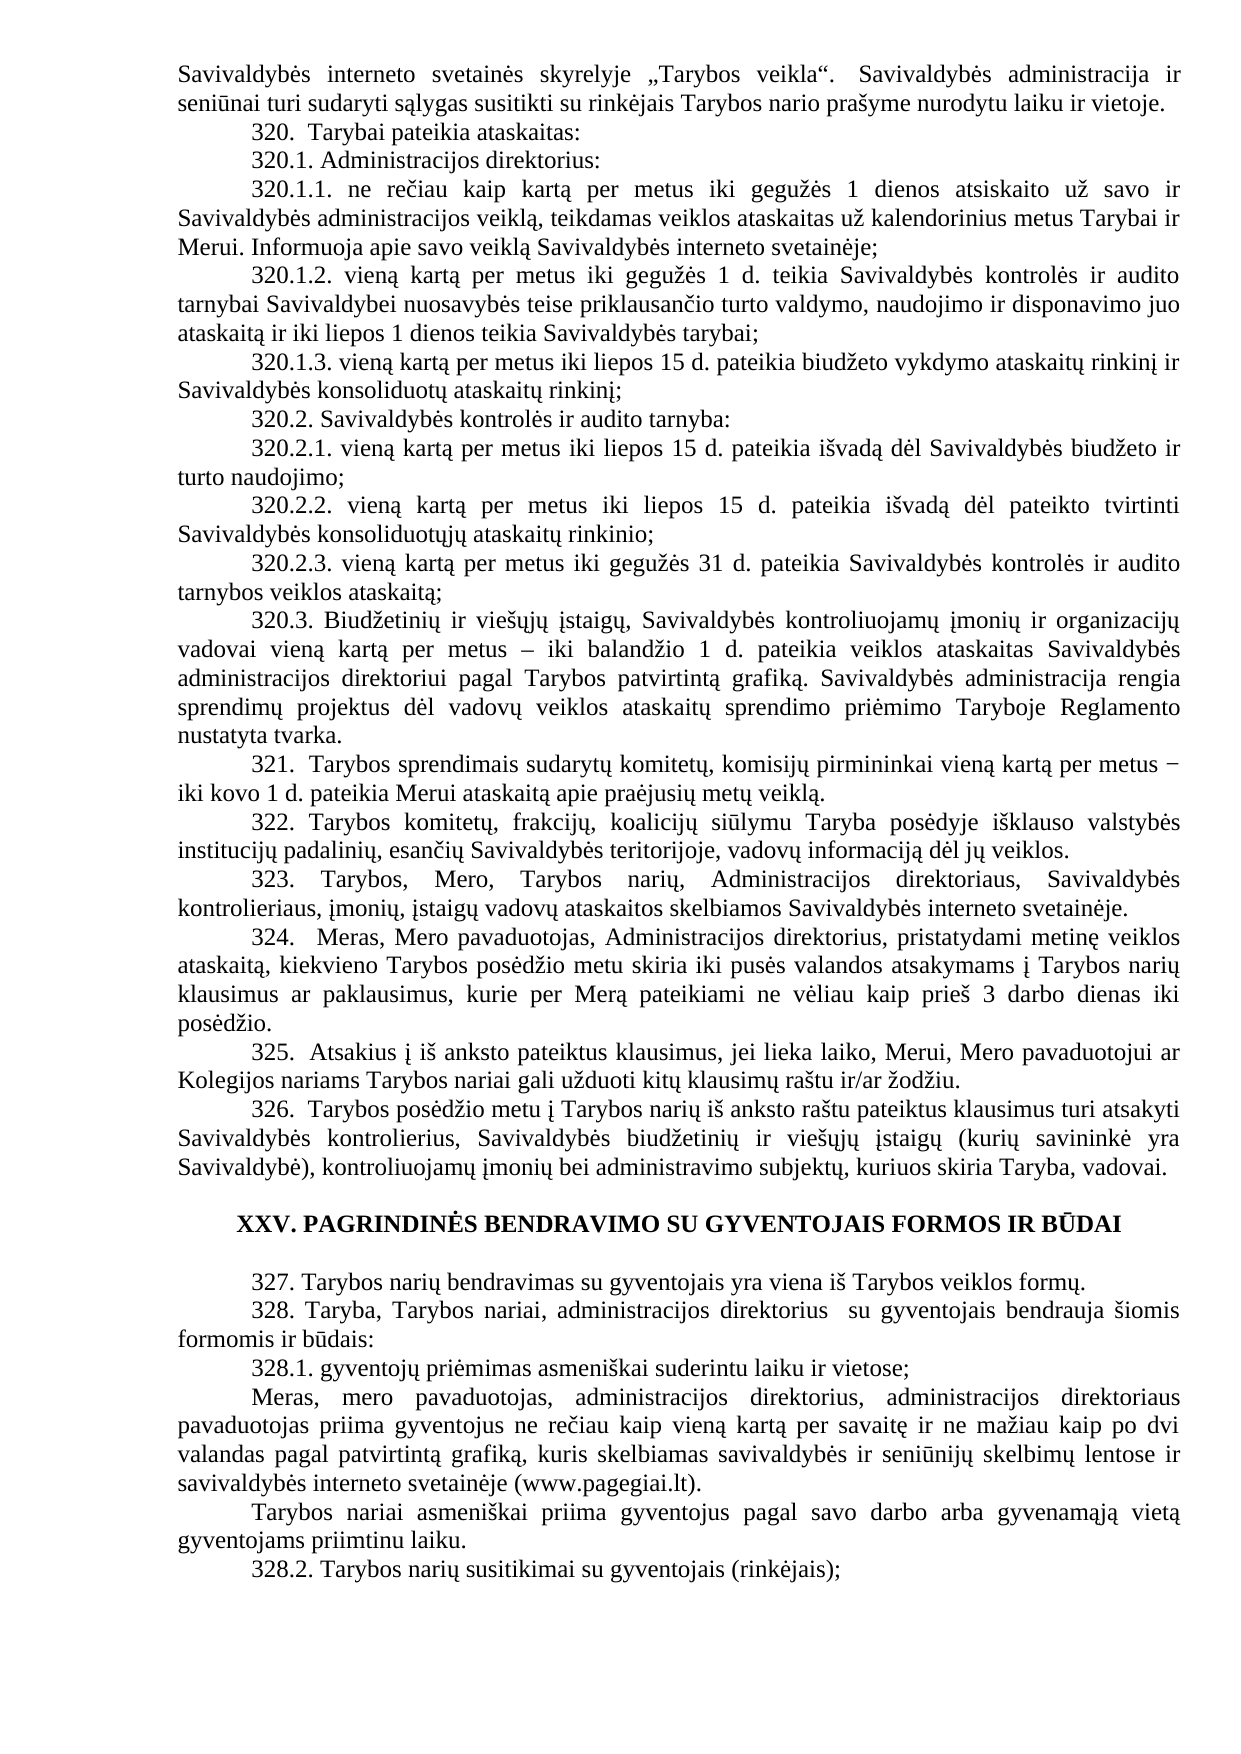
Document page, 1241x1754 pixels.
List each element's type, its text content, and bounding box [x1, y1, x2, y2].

text Tarybos nariai asmeniškai priima gyventojus pagal savo darbo arba gyvenamąją vietą gyventojams priimtinu laiku. [177, 1497, 1181, 1554]
text 326. Tarybos posėdžio metu į Tarybos narių iš anksto raštu pateiktus klausimus turi atsakyti Savivaldybės kontrolierius, Savivaldybės biudžetinių ir viešųjų įstaigų (kurių savininkė yra Savivaldybė), kontroliuojamų įmonių bei administravimo subjektų, kuriuos skiria Taryba, vadovai. [177, 1094, 1181, 1180]
text 320.2.3. vieną kartą per metus iki gegužės 31 d. pateikia Savivaldybės kontrolės ir audito tarnybos veiklos ataskaitą; [177, 548, 1181, 605]
text 320.2. Savivaldybės kontrolės ir audito tarnyba: [177, 404, 1181, 433]
text 320.3. Biudžetinių ir viešųjų įstaigų, Savivaldybės kontroliuojamų įmonių ir organizacijų vadovai vieną kartą per metus – iki balandžio 1 d. pateikia veiklos ataskaitas Savivaldybės administracijos direktoriui pagal Tarybos patvirtintą grafiką. Savivaldybės administracija rengia sprendimų projektus dėl vadovų veiklos ataskaitų sprendimo priėmimo Taryboje Reglamento nustatyta tvarka. [177, 605, 1181, 749]
text 323. Tarybos, Mero, Tarybos narių, Administracijos direktoriaus, Savivaldybės kontrolieriaus, įmonių, įstaigų vadovų ataskaitos skelbiamos Savivaldybės interneto svetainėje. [177, 864, 1181, 922]
text 320.2.2. vieną kartą per metus iki liepos 15 d. pateikia išvadą dėl pateikto tvirtinti Savivaldybės konsoliduotųjų ataskaitų rinkinio; [177, 490, 1181, 548]
text 325. Atsakius į iš anksto pateiktus klausimus, jei lieka laiko, Merui, Mero pavaduotojui ar Kolegijos nariams Tarybos nariai gali užduoti kitų klausimų raštu ir/ar žodžiu. [177, 1037, 1181, 1094]
text 321. Tarybos sprendimais sudarytų komitetų, komisijų pirmininkai vieną kartą per metus − iki kovo 1 d. pateikia Merui ataskaitą apie praėjusių metų veiklą. [177, 749, 1181, 807]
text 327. Tarybos narių bendravimas su gyventojais yra viena iš Tarybos veiklos formų. [177, 1267, 1181, 1295]
text 322. Tarybos komitetų, frakcijų, koalicijų siūlymu Taryba posėdyje išklauso valstybės institucijų padalinių, esančių Savivaldybės teritorijoje, vadovų informaciją dėl jų veiklos. [177, 807, 1181, 864]
text Savivaldybės interneto svetainės skyrelyje „Tarybos veikla“. Savivaldybės administracija ir seniūnai turi sudaryti sąlygas susitikti su rinkėjais Tarybos nario prašyme nurodytu laiku ir vietoje. [177, 59, 1181, 117]
text 320.1. Administracijos direktorius: [177, 145, 1181, 174]
text 320.1.1. ne rečiau kaip kartą per metus iki gegužės 1 dienos atsiskaito už savo ir Savivaldybės administracijos veiklą, teikdamas veiklos ataskaitas už kalendorinius metus Tarybai ir Merui. Informuoja apie savo veiklą Savivaldybės interneto svetainėje; [177, 174, 1181, 260]
text 320.2.1. vieną kartą per metus iki liepos 15 d. pateikia išvadą dėl Savivaldybės biudžeto ir turto naudojimo; [177, 433, 1181, 490]
text 320.1.2. vieną kartą per metus iki gegužės 1 d. teikia Savivaldybės kontrolės ir audito tarnybai Savivaldybei nuosavybės teise priklausančio turto valdymo, naudojimo ir disponavimo juo ataskaitą ir iki liepos 1 dienos teikia Savivaldybės tarybai; [177, 260, 1181, 347]
text 320. Tarybai pateikia ataskaitas: [177, 117, 1181, 145]
text Meras, mero pavaduotojas, administracijos direktorius, administracijos direktoriaus pavaduotojas priima gyventojus ne rečiau kaip vieną kartą per savaitę ir ne mažiau kaip po dvi valandas pagal patvirtintą grafiką, kuris skelbiamas savivaldybės ir seniūnijų skelbimų lentose ir savivaldybės interneto svetainėje (www.pagegiai.lt). [177, 1382, 1181, 1497]
text XXV. PAGRINDINĖS BENDRAVIMO SU GYVENTOJAIS FORMOS IR BŪDAI [177, 1209, 1181, 1238]
text 328. Taryba, Tarybos nariai, administracijos direktorius su gyventojais bendrauja šiomis formomis ir būdais: [177, 1295, 1181, 1353]
text 324. Meras, Mero pavaduotojas, Administracijos direktorius, pristatydami metinę veiklos ataskaitą, kiekvieno Tarybos posėdžio metu skiria iki pusės valandos atsakymams į Tarybos narių klausimus ar paklausimus, kurie per Merą pateikiami ne vėliau kaip prieš 3 darbo dienas iki posėdžio. [177, 922, 1181, 1037]
text 320.1.3. vieną kartą per metus iki liepos 15 d. pateikia biudžeto vykdymo ataskaitų rinkinį ir Savivaldybės konsoliduotų ataskaitų rinkinį; [177, 347, 1181, 404]
text 328.2. Tarybos narių susitikimai su gyventojais (rinkėjais); [177, 1554, 1181, 1583]
text 328.1. gyventojų priėmimas asmeniškai suderintu laiku ir vietose; [177, 1353, 1181, 1382]
